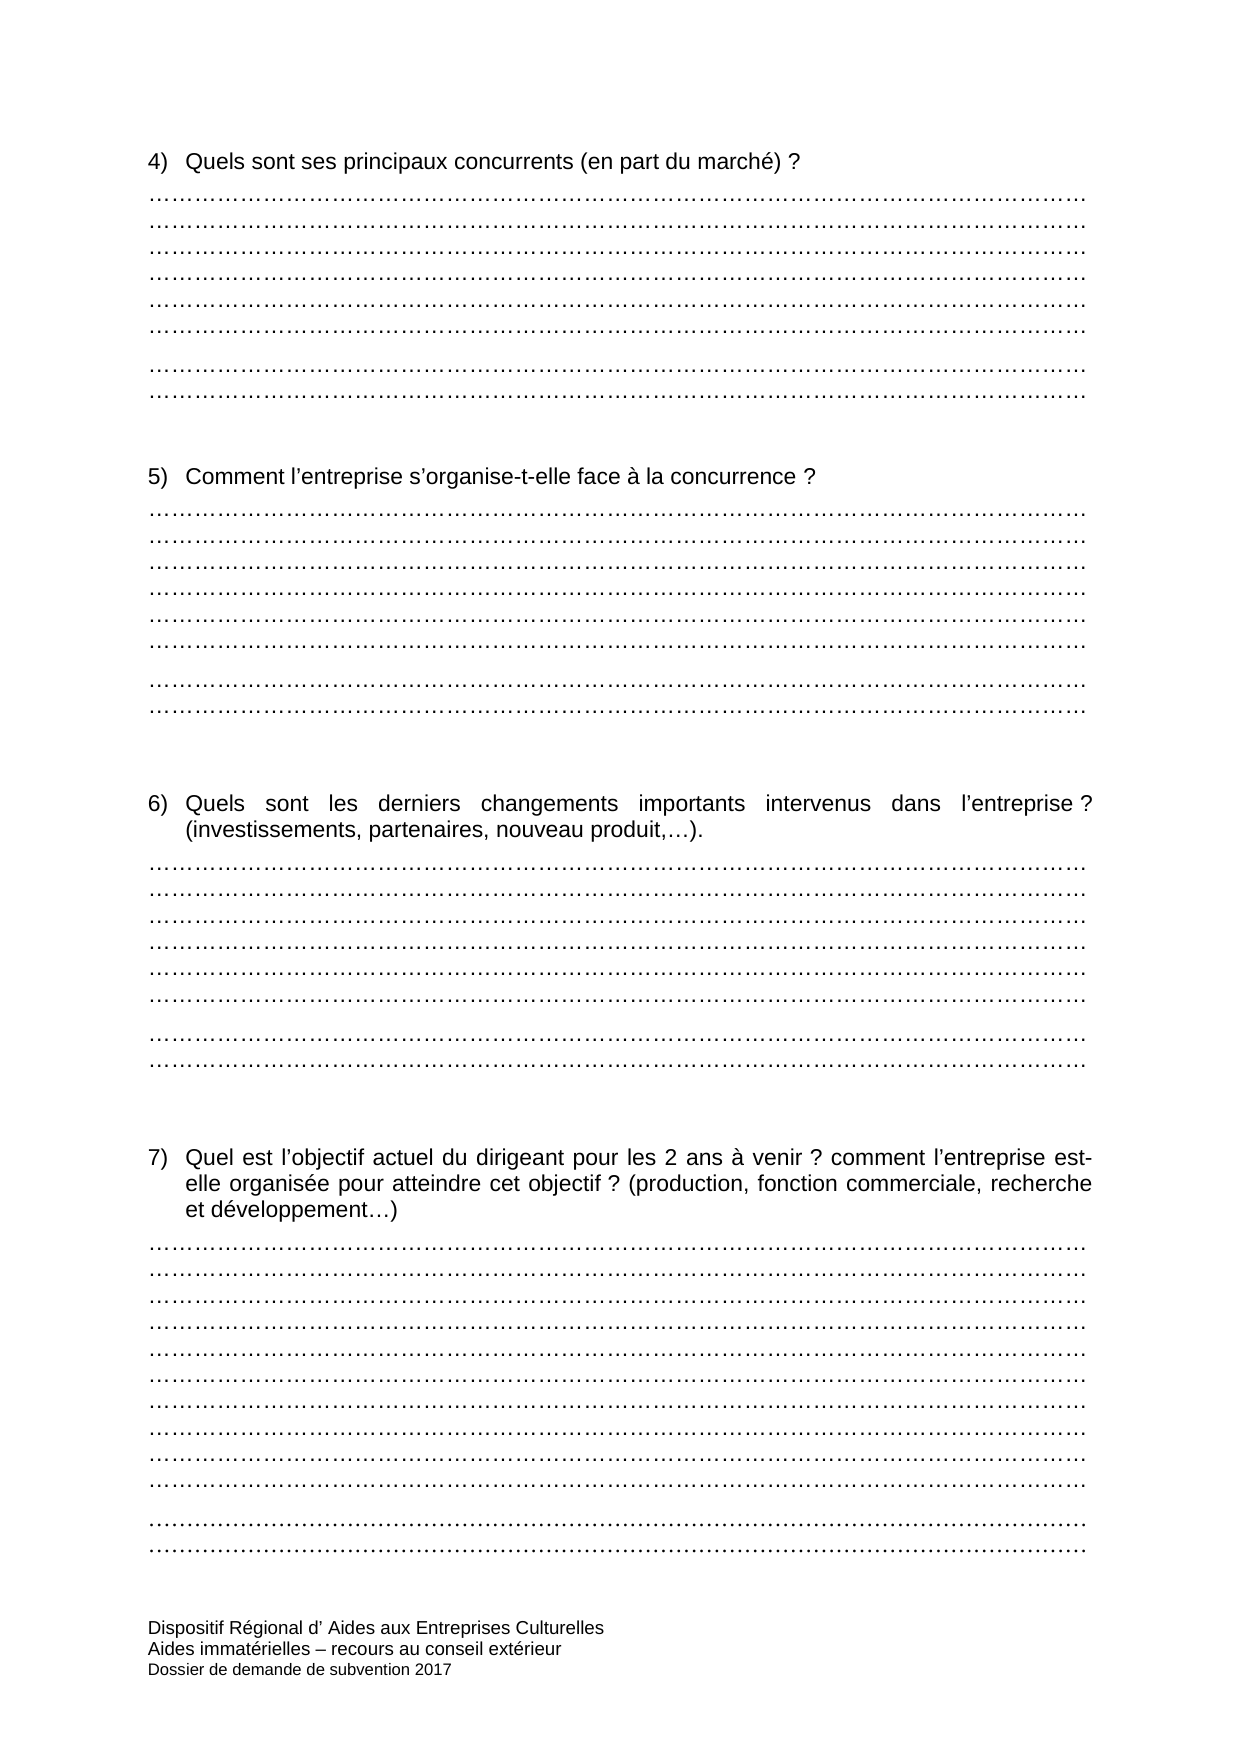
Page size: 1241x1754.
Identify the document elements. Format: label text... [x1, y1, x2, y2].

list Quels sont les derniers changements importants intervenus dans l’entreprise ? (investissements, partenaires, nouveau produit,…). [148, 790, 1092, 843]
list Quels sont ses principaux concurrents (en part du marché) ? [148, 148, 1092, 174]
list Quel est l’objectif actuel du dirigeant pour les 2 ans à venir ? comment l’entreprise est-elle organisée pour atteindre cet objectif ? (production, fonction commerciale, recherche et développement…) [148, 1144, 1092, 1223]
text ………………………………………………………………………………………………………………………………………………………………………………………………………………………… [148, 1505, 1092, 1558]
text ……………………………………………………………………………………………………………………………………………………………………………………………………………………………………………………………………………………………………………………………………………………………………………………………………………………………………………………………………………………………………………………………………………………………………………………………………………………………………………………………………………… [148, 495, 1092, 653]
text …………………………………………………………………………………………………………………………………………………………………………………………………………………………………………………………………………………………………………………………………………………………………………………………………………………………………………………………………………………………………………………………………………………………………………………………………………………………………………………………………………………………………………………………………………………………………………………………………………………………………………………………………………………………………………………………………………………………………………………………………………………………………………………………………………………………………………………………………… [148, 1229, 1092, 1493]
text ……………………………………………………………………………………………………………………………………………………………………………………………………………………………………………………………………………………………………………………………………………………………………………………………………………………………………………………………………………………………………………………………………………………………………………………………………………………………………………………………………………… [148, 849, 1092, 1007]
text ………………………………………………………………………………………………………………………………………………………………………………………………………………………… [148, 1019, 1092, 1072]
text ………………………………………………………………………………………………………………………………………………………………………………………………………………………… [148, 666, 1092, 718]
list Comment l’entreprise s’organise-t-elle face à la concurrence ? [148, 463, 1092, 489]
text ………………………………………………………………………………………………………………………………………………………………………………………………………………………… [148, 351, 1092, 404]
text ……………………………………………………………………………………………………………………………………………………………………………………………………………………………………………………………………………………………………………………………………………………………………………………………………………………………………………………………………………………………………………………………………………………………………………………………………………………………………………………………………………… [148, 180, 1092, 338]
